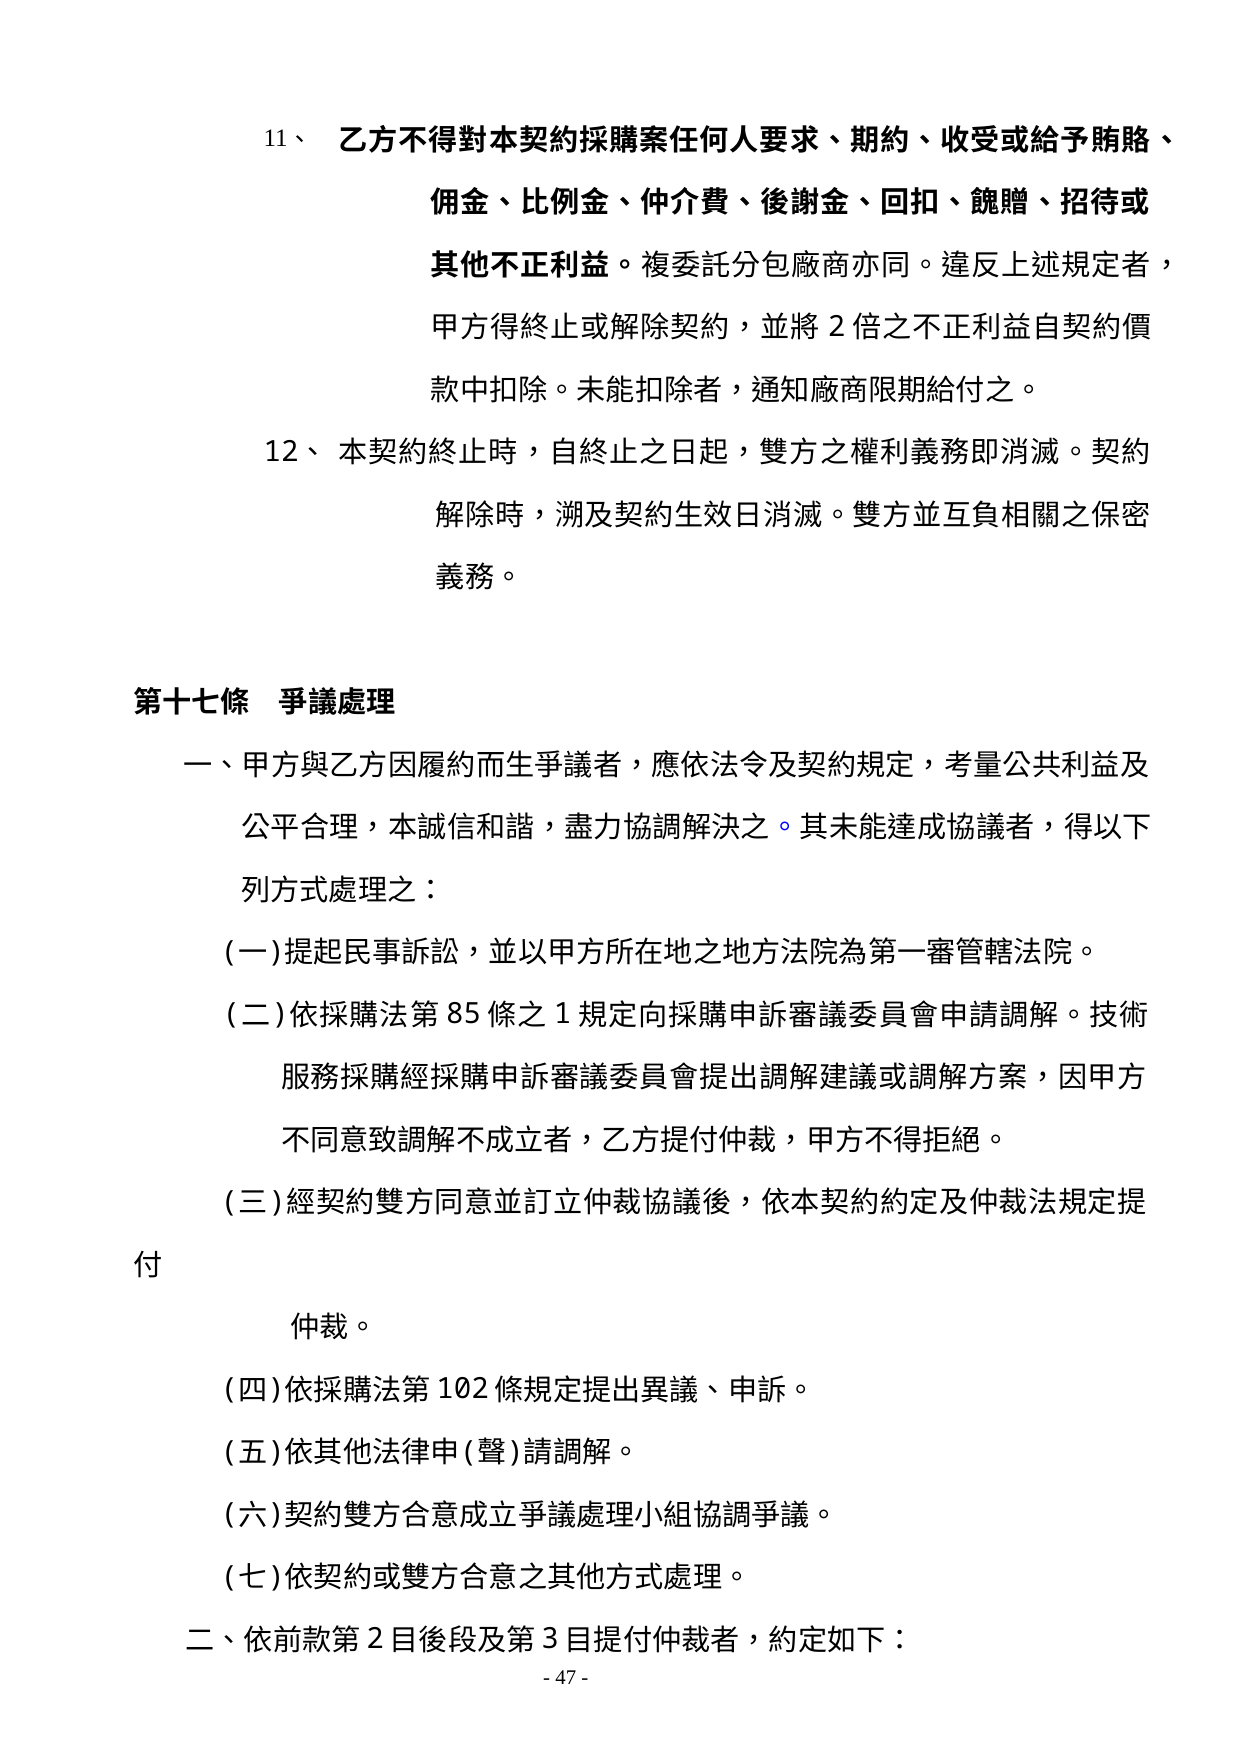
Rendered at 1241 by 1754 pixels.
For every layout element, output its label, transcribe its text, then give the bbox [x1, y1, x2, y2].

text (二)依採購法第85條之1規定向採購申訴審議委員會申請調解。技術服務採購經採購申訴審議委員會提出調解建議或調解方案，因甲方不同意致調解不成立者，乙方提付仲裁，甲方不得拒絕。 [222, 971, 1149, 1158]
list 乙方不得對本契約採購案任何人要求、期約、收受或給予賄賂、佣金、比例金、仲介費、後謝金、回扣、餽贈、招待或其他不正利益。複委託分包廠商亦同。違反上述規定者，甲方得終止或解除契約，並將2倍之不正利益自契約價款中扣除。未能扣除者，通知廠商限期給付之。 [263, 96, 1152, 408]
text 一、甲方與乙方因履約而生爭議者，應依法令及契約規定，考量公共利益及公平合理，本誠信和諧，盡力協調解決之。其未能達成協議者，得以下列方式處理之： [183, 721, 1152, 908]
text 第十七條 爭議處理 [133, 658, 1152, 721]
text (六)契約雙方合意成立爭議處理小組協調爭議。 [133, 1471, 1149, 1533]
text (一)提起民事訴訟，並以甲方所在地之地方法院為第一審管轄法院。 [133, 908, 1149, 971]
text 仲裁。 [133, 1283, 1149, 1346]
list 本契約終止時，自終止之日起，雙方之權利義務即消滅。契約解除時，溯及契約生效日消滅。雙方並互負相關之保密義務。 [263, 408, 1152, 596]
text (四)依採購法第102條規定提出異議、申訴。 [133, 1346, 1149, 1408]
text (七)依契約或雙方合意之其他方式處理。 [133, 1533, 1149, 1596]
text (三)經契約雙方同意並訂立仲裁協議後，依本契約約定及仲裁法規定提付 [133, 1158, 1149, 1283]
text 二、依前款第2目後段及第3目提付仲裁者，約定如下： [133, 1596, 1152, 1658]
text (五)依其他法律申(聲)請調解。 [133, 1408, 1149, 1471]
